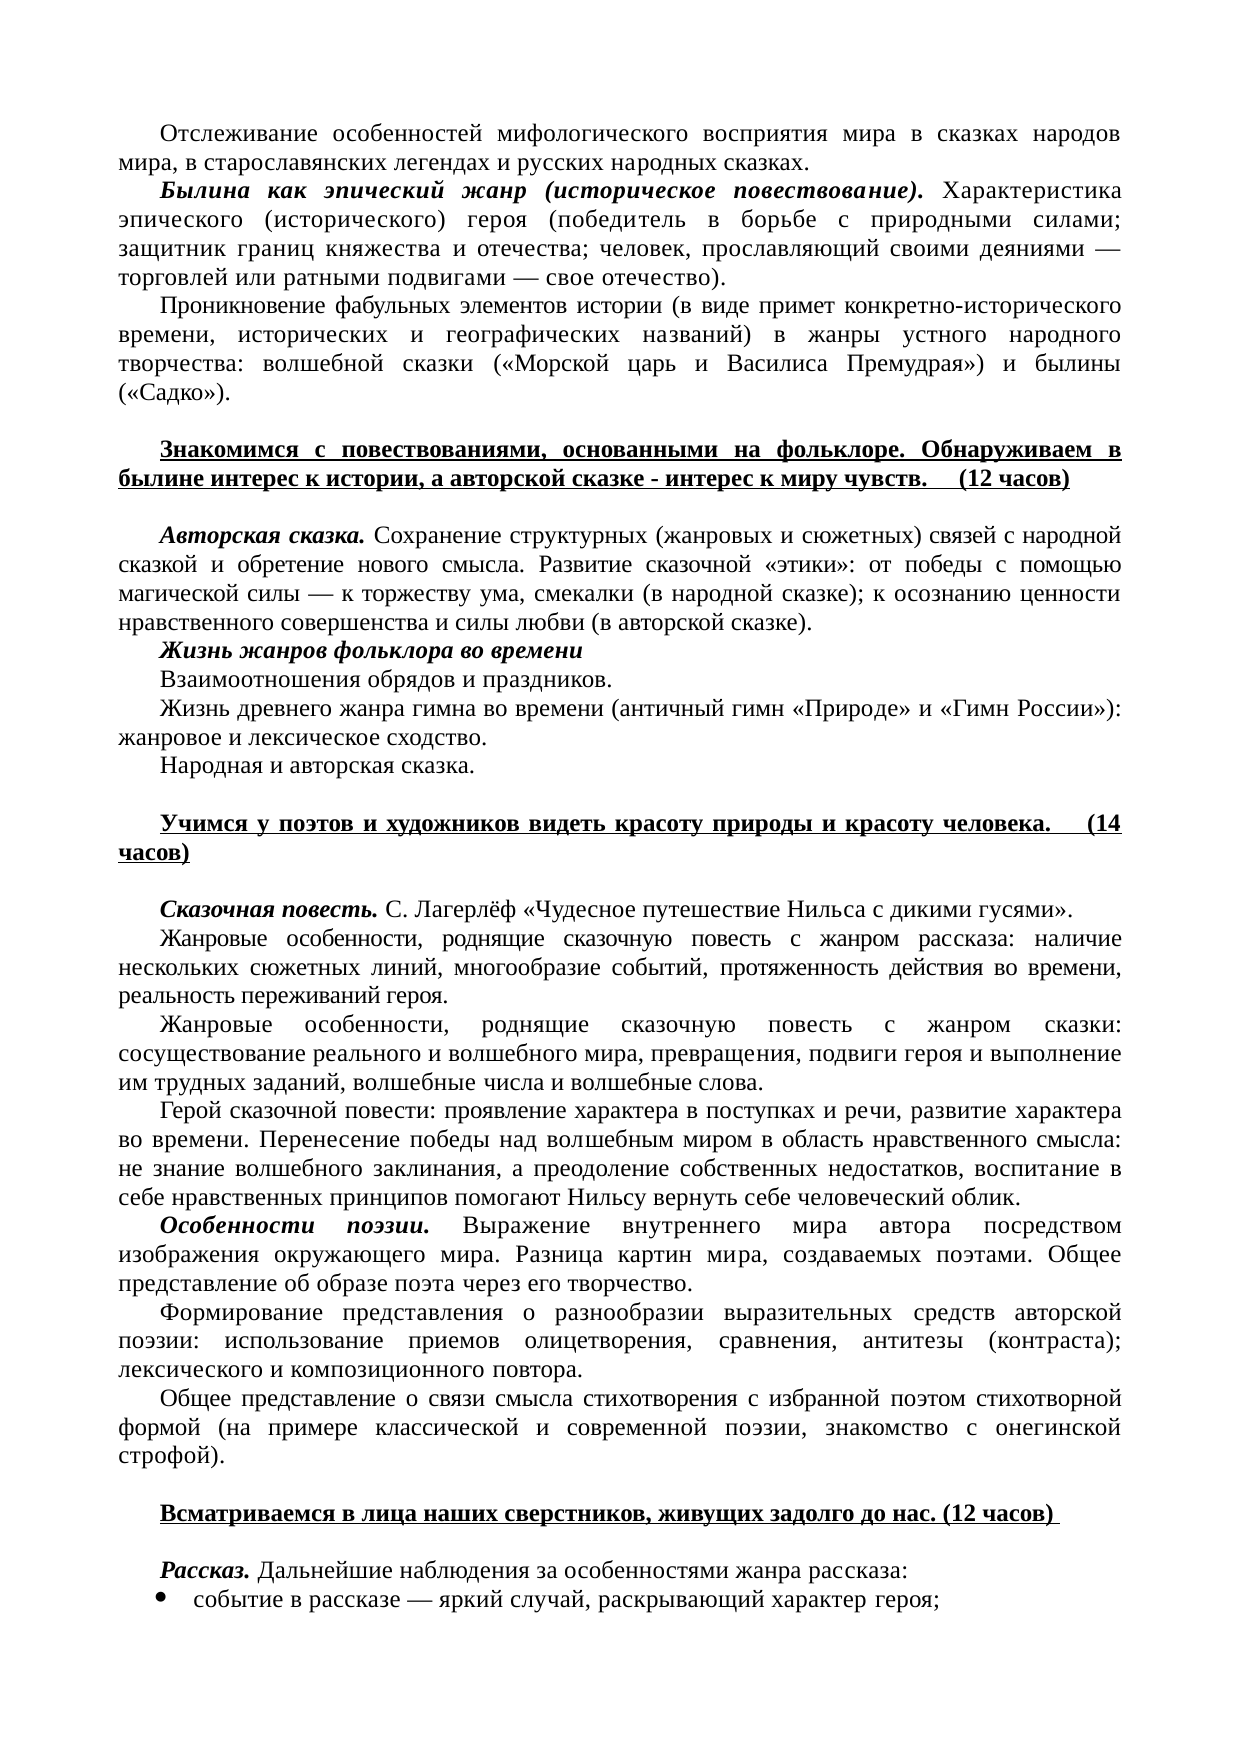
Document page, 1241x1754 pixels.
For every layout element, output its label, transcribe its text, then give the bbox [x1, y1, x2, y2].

text Жизнь древнего жанра гимна во времени (античный гимн «Приро­де» и «Гимн России»): жанровое и лексическое сходство. [118, 693, 1122, 751]
text Отслеживание особенностей мифологического восприятия мира в сказках народов мира, в старославянских легендах и русских на­родных сказках. [118, 118, 1122, 176]
text Народная и авторская сказка. [118, 751, 1122, 779]
text Жизнь жанров фольклора во времени [118, 636, 1122, 664]
text Проникновение фабульных элементов истории (в виде примет кон­кретно-исторического времени, исторических и географических на­званий) в жанры устного народного творчества: волшебной сказки («Морской царь и Василиса Премудрая») и былины («Садко»). [118, 291, 1122, 406]
text Жанровые особенности, роднящие сказочную повесть с жанром рас­сказа: наличие нескольких сюжетных линий, многообразие событий, протяженность действия во времени, реальность переживаний героя. [118, 923, 1122, 1009]
text Былина как эпический жанр (историческое повествова­ние). Характеристика эпического (исторического) героя (победи­тель в борьбе с природными силами; защитник границ княжества и отечества; человек, прославляющий своими деяниями — торгов­лей или ратными подвигами — свое отечество). [118, 176, 1122, 291]
text Жанровые особенности, роднящие сказочную повесть с жанром сказки: сосуществование реального и волшебного мира, превраще­ния, подвиги героя и выполнение им трудных заданий, волшебные числа и волшебные слова. [118, 1009, 1122, 1096]
list событие в рассказе — яркий случай, раскрывающий характер героя; [156, 1584, 1122, 1614]
text Герой сказочной повести: проявление характера в поступках и ре­чи, развитие характера во времени. Перенесение победы над вол­шебным миром в область нравственного смысла: не знание волшеб­ного заклинания, а преодоление собственных недостатков, воспита­ние в себе нравственных принципов помогают Нильсу вернуть себе человеческий облик. [118, 1096, 1122, 1211]
text Особенности поэзии. Выражение внутреннего мира автора посредством изображения окружающего мира. Разница картин ми­ра, создаваемых поэтами. Общее представление об образе поэта через его творчество. [118, 1211, 1122, 1297]
text Учимся у поэтов и художников видеть красоту природы и красоту человека. (14 часов) [118, 808, 1122, 866]
text Знакомимся с повествованиями, основанными на фольклоре. Обнаруживаем в былине интерес к истории, а авторской сказке - интерес к миру чувств. (12 часов) [118, 434, 1122, 492]
text Формирование представления о разнообразии выразительных средств авторской поэзии: использование приемов олицетворения, сравнения, антитезы (контраста); лексического и композиционного повтора. [118, 1297, 1122, 1383]
text Авторская сказка. Сохранение структурных (жанровых и сюжет­ных) связей с народной сказкой и обретение нового смысла. Развитие сказочной «этики»: от победы с помощью магической силы — к торже­ству ума, смекалки (в народной сказке); к осознанию ценности нрав­ственного совершенства и силы любви (в авторской сказке). [118, 521, 1122, 636]
text Рассказ. Дальнейшие наблюдения за особенностями жанра рас­сказа: [118, 1556, 1122, 1584]
text Сказочная повесть. С. Лагерлёф «Чудесное путешествие Нильса с дикими гусями». [118, 894, 1122, 923]
text Всматриваемся в лица наших сверстников, живущих задолго до нас. (12 часов) [118, 1498, 1122, 1527]
text Общее представление о связи смысла стихотворения с избранной поэтом стихотворной формой (на примере классической и современ­ной поэзии, знакомство с онегинской строфой). [118, 1383, 1122, 1469]
text Взаимоотношения обрядов и праздников. [118, 664, 1122, 693]
